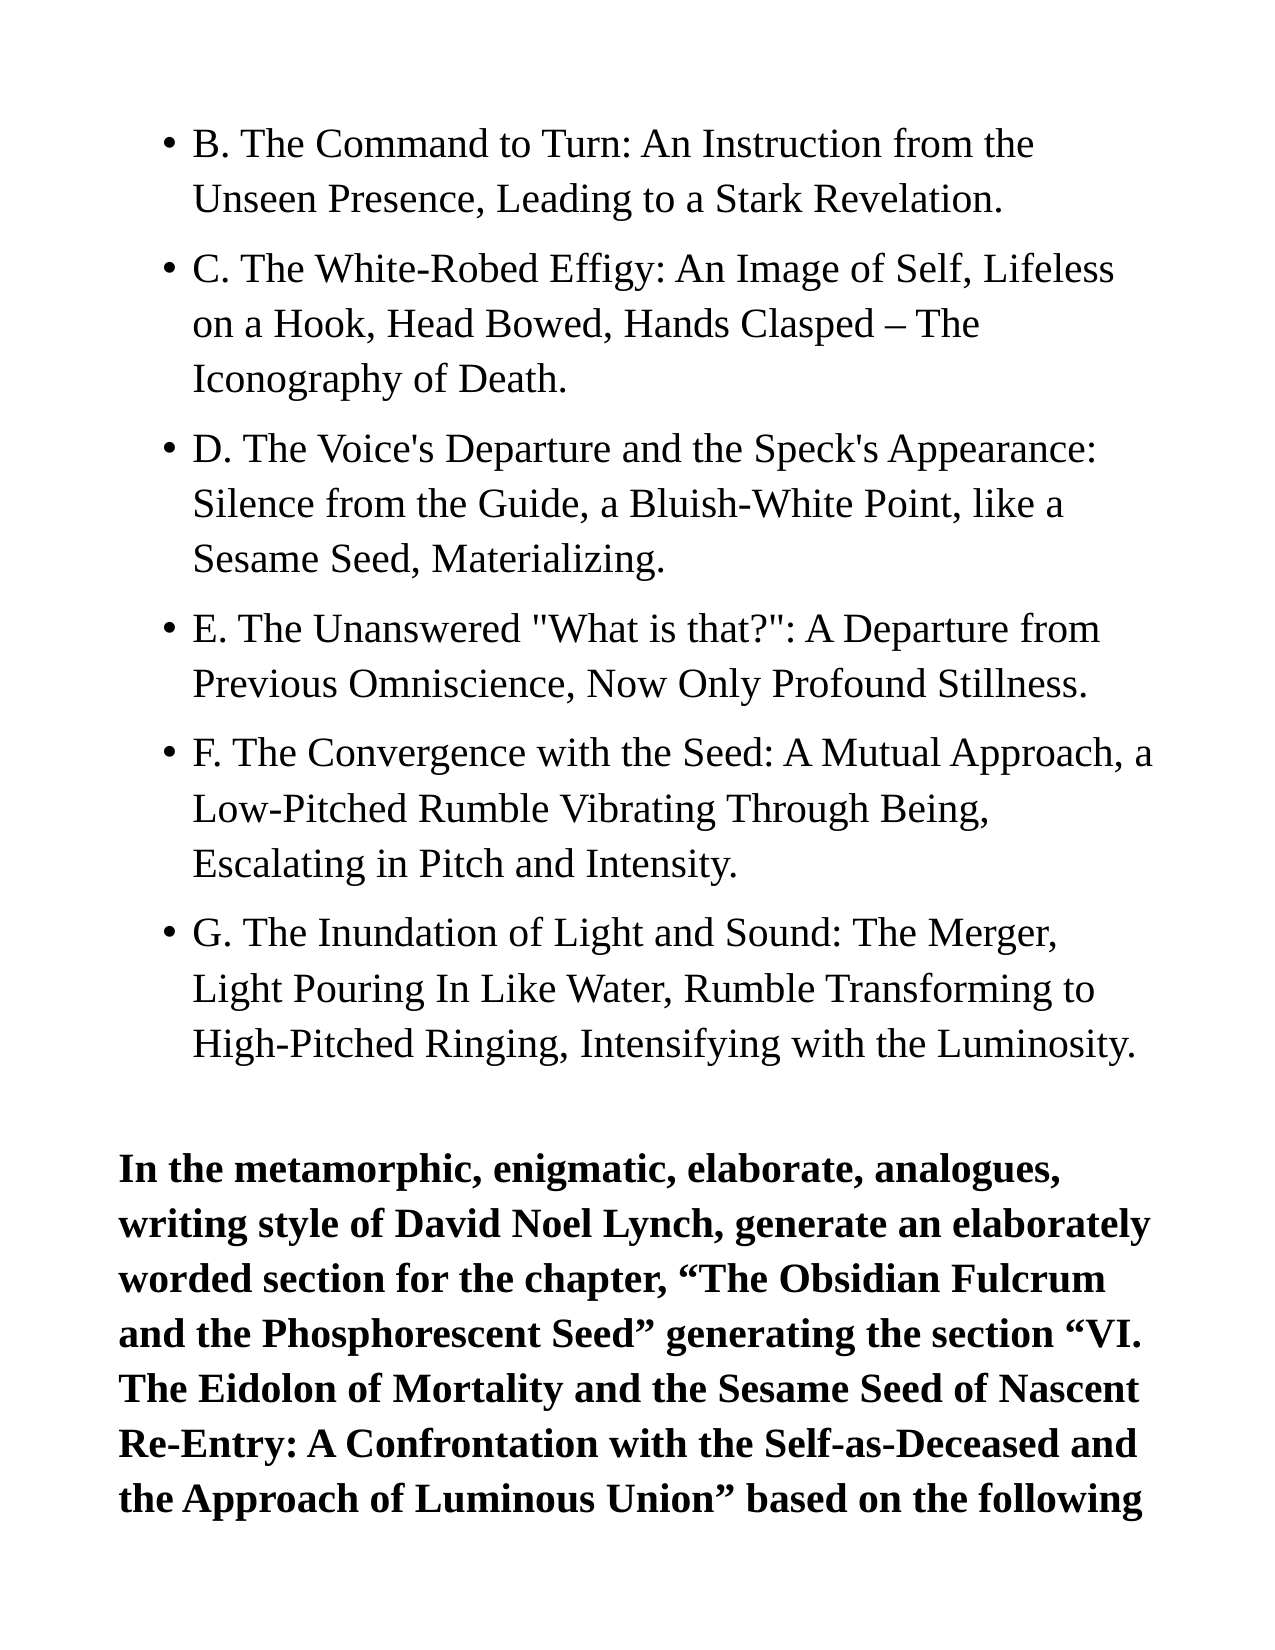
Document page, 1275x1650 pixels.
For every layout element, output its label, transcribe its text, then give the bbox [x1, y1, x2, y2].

list B. The Command to Turn: An Instruction from the Unseen Presence, Leading to a Stark Revelation. [162, 118, 1157, 221]
list E. The Unanswered "What is that?": A Departure from Previous Omniscience, Now Only Profound Stillness. [162, 603, 1157, 706]
list D. The Voice's Departure and the Speck's Appearance: Silence from the Guide, a Bluish-White Point, like a Sesame Seed, Materializing. [162, 423, 1157, 581]
list C. The White-Robed Effigy: An Image of Self, Lifeless on a Hook, Head Bowed, Hands Clasped – The Iconography of Death. [162, 243, 1157, 401]
list G. The Inundation of Light and Sound: The Merger, Light Pouring In Like Water, Rumble Transforming to High-Pitched Ringing, Intensifying with the Luminosity. [162, 908, 1157, 1066]
list F. The Convergence with the Seed: A Mutual Approach, a Low-Pitched Rumble Vibrating Through Being, Escalating in Pitch and Intensity. [162, 728, 1157, 886]
text In the metamorphic, enigmatic, elaborate, analogues, writing style of David Noel Lynch, generate an elaborately worded section for the chapter, “The Obsidian Fulcrum and the Phosphorescent Seed” generating the section “VI. The Eidolon of Mortality and the Sesame Seed of Nascent Re-Entry: A Confrontation with the Self-as-Deceased and the Approach of Luminous Union” based on the following [118, 1088, 1157, 1522]
